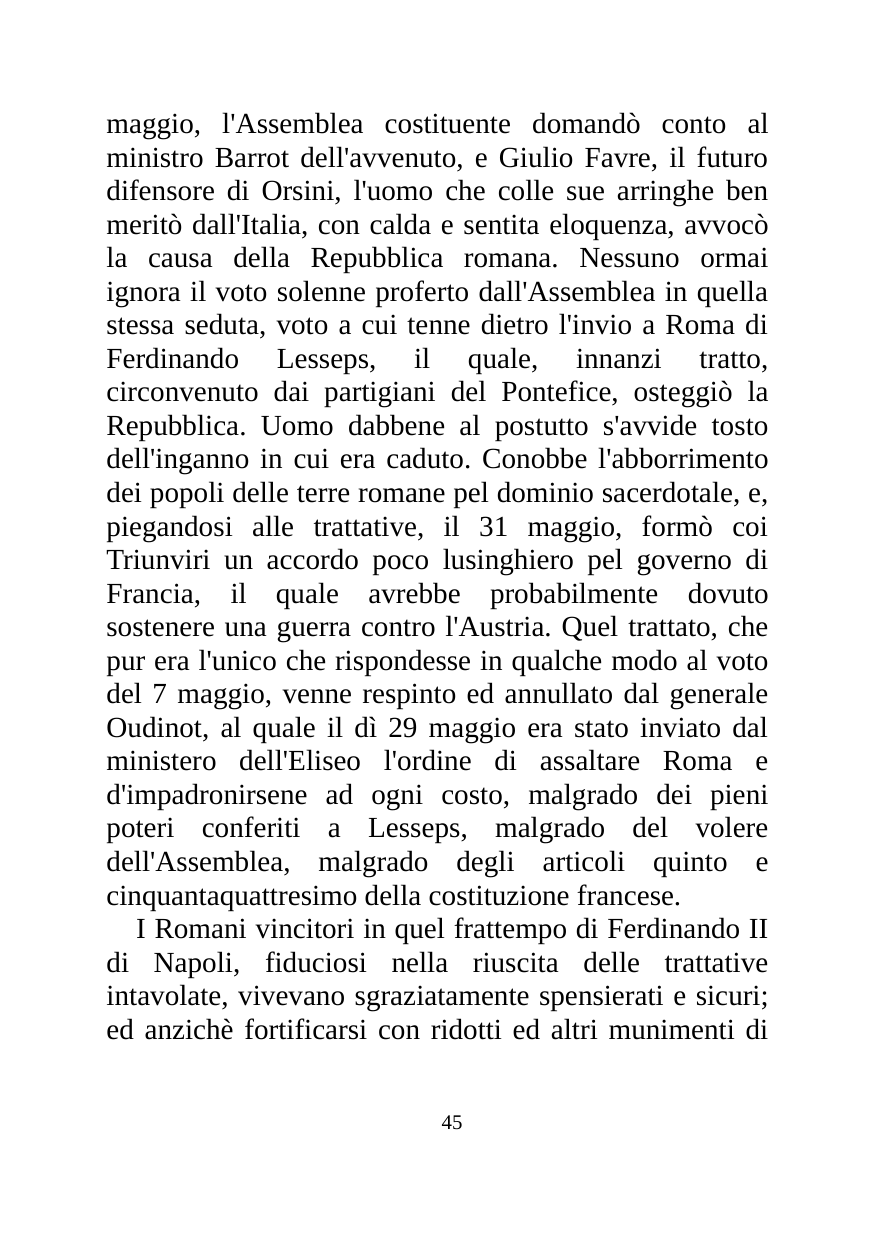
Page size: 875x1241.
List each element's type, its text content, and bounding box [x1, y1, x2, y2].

text maggio, l'Assemblea costituente domandò conto al ministro Barrot dell'avvenuto, e Giulio Favre, il futuro difensore di Orsini, l'uomo che colle sue arringhe ben meritò dall'Italia, con calda e sentita eloquenza, avvocò la causa della Repubblica romana. Nessuno ormai ignora il voto solenne proferto dall'Assemblea in quella stessa seduta, voto a cui tenne dietro l'invio a Roma di Ferdinando Lesseps, il quale, innanzi tratto, circonvenuto dai partigiani del Pontefice, osteggiò la Repubblica. Uomo dabbene al postutto s'avvide tosto dell'inganno in cui era caduto. Conobbe l'abborrimento dei popoli delle terre romane pel dominio sacerdotale, e, piegandosi alle trattative, il 31 maggio, formò coi Triunviri un accordo poco lusinghiero pel governo di Francia, il quale avrebbe probabilmente dovuto sostenere una guerra contro l'Austria. Quel trattato, che pur era l'unico che rispondesse in qualche modo al voto del 7 maggio, venne respinto ed annullato dal generale Oudinot, al quale il dì 29 maggio era stato inviato dal ministero dell'Eliseo l'ordine di assaltare Roma e d'impadronirsene ad ogni costo, malgrado dei pieni poteri conferiti a Lesseps, malgrado del volere dell'Assemblea, malgrado degli articoli quinto e cinquantaquattresimo della costituzione francese. [106, 106, 769, 911]
text I Romani vincitori in quel frattempo di Ferdinando II di Napoli, fiduciosi nella riuscita delle trattative intavolate, vivevano sgraziatamente spensierati e sicuri; ed anzichè fortificarsi con ridotti ed altri munimenti di [106, 911, 769, 1045]
